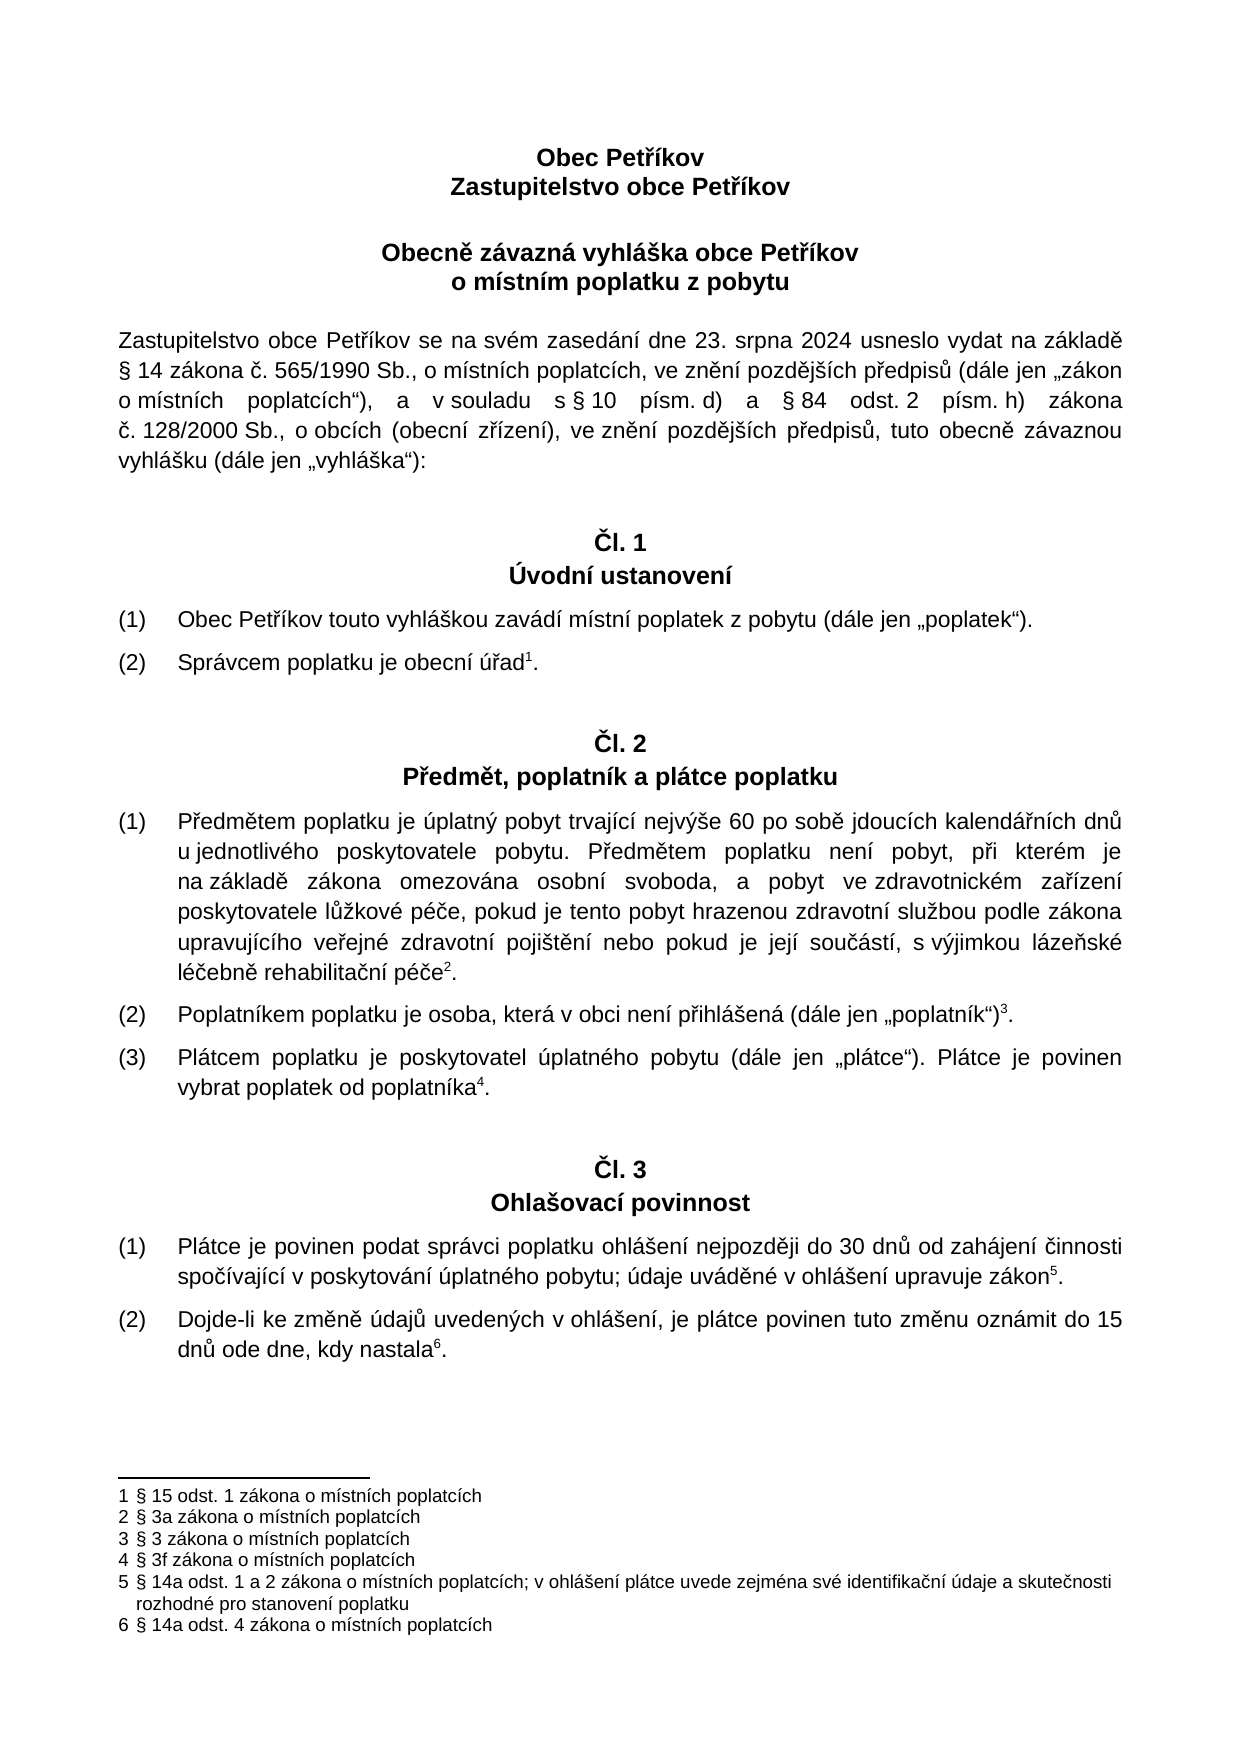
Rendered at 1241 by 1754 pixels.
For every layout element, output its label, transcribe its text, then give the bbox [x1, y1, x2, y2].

list § 3a zákona o místních poplatcích [118, 1506, 1122, 1528]
list Poplatníkem poplatku je osoba, která v obci není přihlášená (dále jen „poplatník“). [118, 1001, 1122, 1028]
subtitle Obecně závazná vyhláška obce Petříkov o místním poplatku z pobytu [118, 238, 1122, 295]
list § 14a odst. 1 a 2 zákona o místních poplatcích; v ohlášení plátce uvede zejména své identifikační údaje a skutečnosti rozhodné pro stanovení poplatku [118, 1571, 1122, 1614]
list Plátcem poplatku je poskytovatel úplatného pobytu (dále jen „plátce“). Plátce je povinen vybrat poplatek od poplatníka. [118, 1044, 1122, 1101]
list § 14a odst. 4 zákona o místních poplatcích [118, 1614, 1122, 1635]
list Obec Petříkov touto vyhláškou zavádí místní poplatek z pobytu (dále jen „poplatek“). [118, 606, 1122, 633]
list Správcem poplatku je obecní úřad. [118, 649, 1122, 675]
list Předmětem poplatku je úplatný pobyt trvající nejvýše 60 po sobě jdoucích kalendářních dnů u jednotlivého poskytovatele pobytu. Předmětem poplatku není pobyt, při kterém je na základě zákona omezována osobní svoboda, a pobyt ve zdravotnickém zařízení poskytovatele lůžkové péče, pokud je tento pobyt hrazenou zdravotní službou podle zákona upravujícího veřejné zdravotní pojištění nebo pokud je její součástí, s výjimkou lázeňské léčebně rehabilitační péče. [118, 808, 1122, 985]
list Dojde-li ke změně údajů uvedených v ohlášení, je plátce povinen tuto změnu oznámit do 15 dnů ode dne, kdy nastala. [118, 1306, 1122, 1363]
title Obec Petříkov Zastupitelstvo obce Petříkov [118, 143, 1122, 201]
subtitle Čl. 3 Ohlašovací povinnost [118, 1154, 1122, 1216]
text Zastupitelstvo obce Petříkov se na svém zasedání dne 23. srpna 2024 usneslo vydat na základě § 14 zákona č. 565/1990 Sb., o místních poplatcích, ve znění pozdějších předpisů (dále jen „zákon o místních poplatcích“), a v souladu s § 10 písm. d) a § 84 odst. 2 písm. h) zákona č. 128/2000 Sb., o obcích (obecní zřízení), ve znění pozdějších předpisů, tuto obecně závaznou vyhlášku (dále jen „vyhláška“): [118, 327, 1122, 474]
list § 3f zákona o místních poplatcích [118, 1549, 1122, 1571]
list § 3 zákona o místních poplatcích [118, 1528, 1122, 1549]
list § 15 odst. 1 zákona o místních poplatcích [118, 1484, 1122, 1506]
subtitle Čl. 1 Úvodní ustanovení [118, 528, 1122, 589]
list Plátce je povinen podat správci poplatku ohlášení nejpozději do 30 dnů od zahájení činnosti spočívající v poskytování úplatného pobytu; údaje uváděné v ohlášení upravuje zákon. [118, 1233, 1122, 1290]
subtitle Čl. 2 Předmět, poplatník a plátce poplatku [118, 729, 1122, 791]
